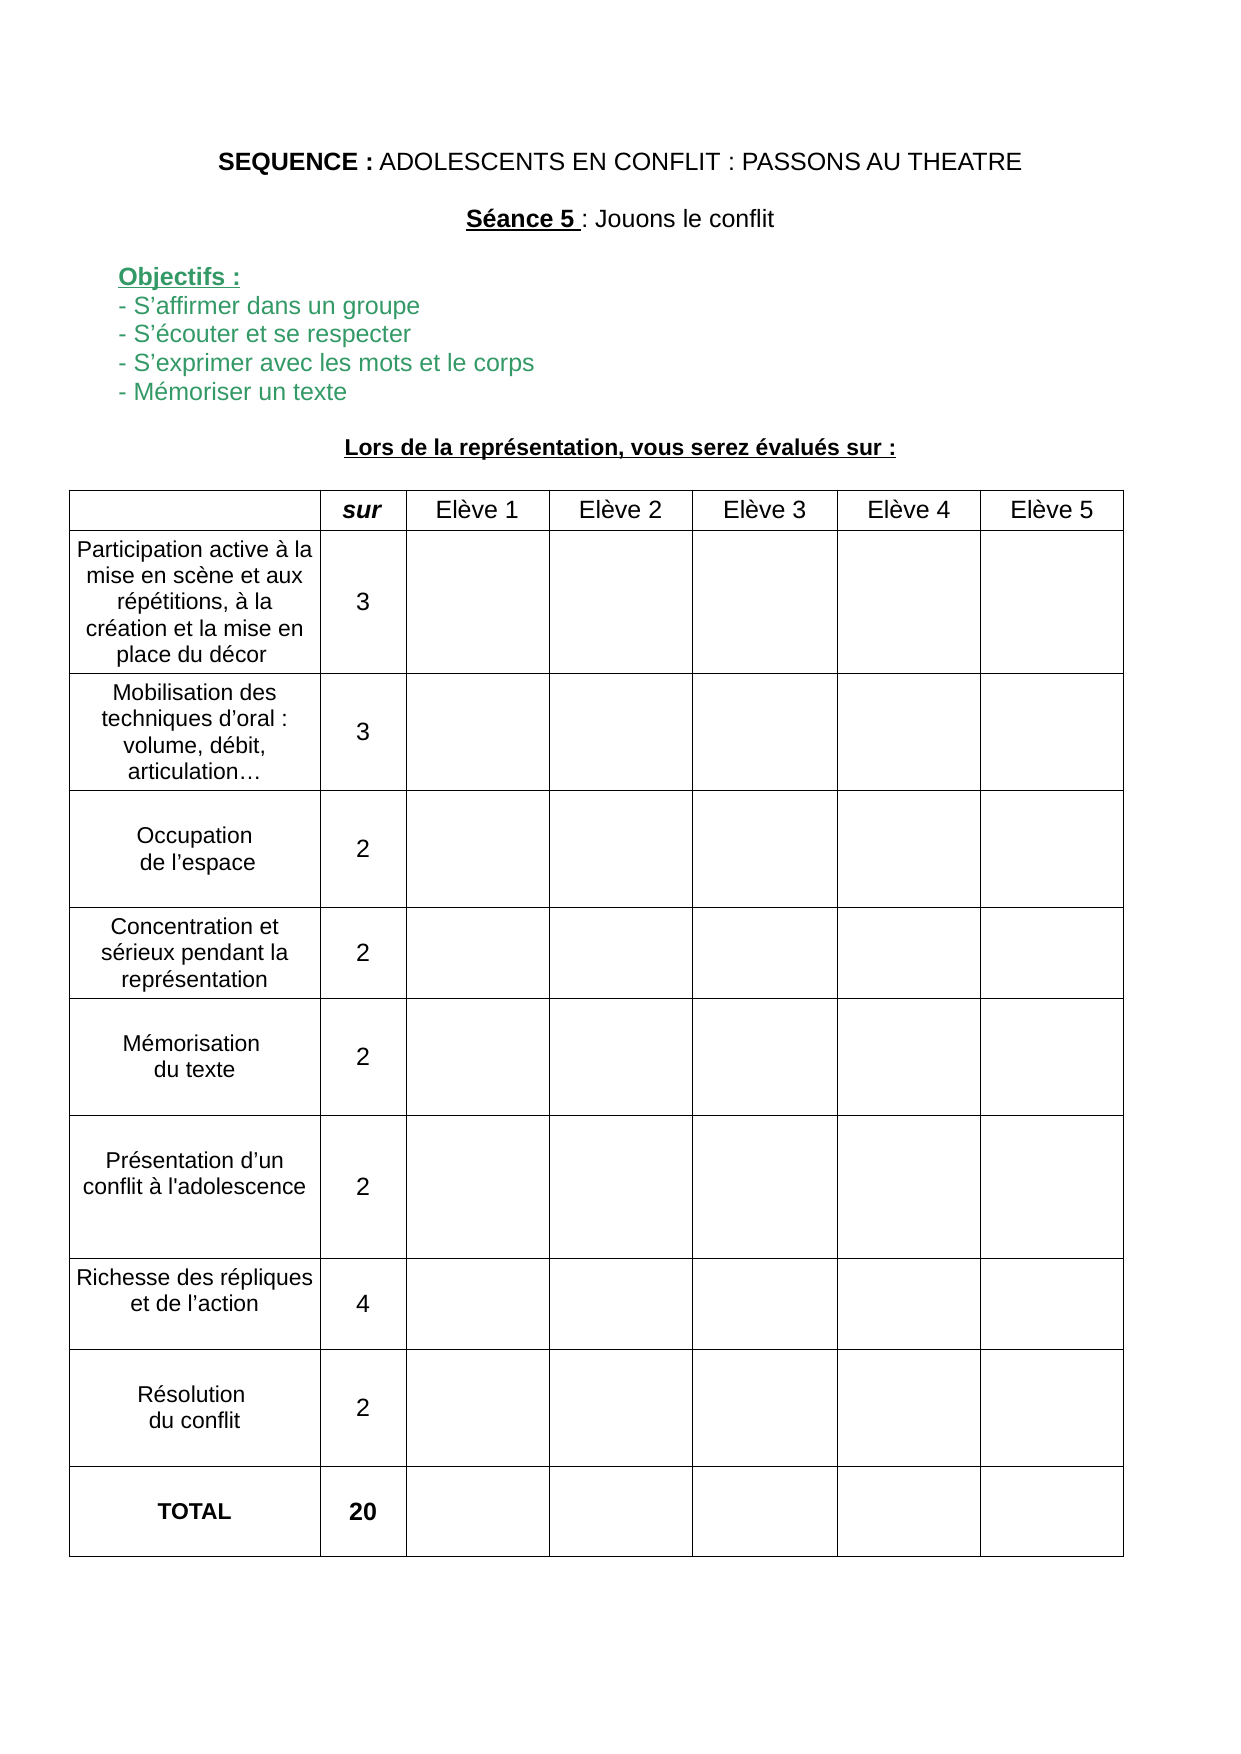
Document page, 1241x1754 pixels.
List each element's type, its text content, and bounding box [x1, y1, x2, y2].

table_cell [693, 1116, 837, 1258]
table_cell [981, 1467, 1123, 1556]
table_cell Résolution du conflit [70, 1350, 320, 1466]
table_cell [550, 908, 692, 998]
table_header Elève 2 [550, 491, 692, 530]
table_cell [838, 999, 980, 1115]
table_cell [407, 1259, 549, 1349]
table_cell [981, 674, 1123, 790]
text - S’écouter et se respecter [118, 319, 1122, 348]
table_header sur [321, 491, 406, 530]
table_cell 2 [321, 999, 406, 1115]
table_cell [693, 999, 837, 1115]
text - S’affirmer dans un groupe [118, 291, 1122, 319]
table_cell [981, 791, 1123, 907]
table_cell 3 [321, 531, 406, 673]
table_cell [550, 531, 692, 673]
table_cell 4 [321, 1259, 406, 1349]
table_cell [550, 791, 692, 907]
text SEQUENCE : ADOLESCENTS EN CONFLIT : PASSONS AU THEATRE [118, 147, 1122, 176]
table_cell 2 [321, 1116, 406, 1258]
table_cell [838, 908, 980, 998]
table_cell 2 [321, 1350, 406, 1466]
table_cell [981, 1259, 1123, 1349]
table_cell Mobilisation des techniques d’oral : volume, débit, articulation… [70, 674, 320, 790]
table_cell [693, 908, 837, 998]
table_cell [550, 674, 692, 790]
table_cell [838, 674, 980, 790]
table_header [70, 491, 320, 530]
table_cell [550, 1350, 692, 1466]
table_cell [550, 1116, 692, 1258]
table_cell [981, 908, 1123, 998]
table_cell [981, 1116, 1123, 1258]
table_cell 3 [321, 674, 406, 790]
table_cell [838, 1350, 980, 1466]
table_cell [838, 791, 980, 907]
table_cell [407, 531, 549, 673]
table_cell [550, 999, 692, 1115]
table_cell [693, 1350, 837, 1466]
table_cell [550, 1467, 692, 1556]
table_cell [407, 1467, 549, 1556]
table_cell [838, 1116, 980, 1258]
table_cell 2 [321, 908, 406, 998]
table_cell [693, 531, 837, 673]
table_cell Concentration et sérieux pendant la représentation [70, 908, 320, 998]
text Lors de la représentation, vous serez évalués sur : [118, 434, 1122, 461]
table_header Elève 1 [407, 491, 549, 530]
text - Mémoriser un texte [118, 377, 1122, 406]
table_cell [693, 791, 837, 907]
table_cell [838, 531, 980, 673]
table_cell Participation active à la mise en scène et aux répétitions, à la création et la mise en place du décor [70, 531, 320, 673]
table_cell Présentation d’un conflit à l'adolescence [70, 1116, 320, 1258]
table_cell [693, 1467, 837, 1556]
table_cell [981, 999, 1123, 1115]
table_cell [407, 791, 549, 907]
table_cell [693, 1259, 837, 1349]
table_cell 20 [321, 1467, 406, 1556]
table_cell [407, 1350, 549, 1466]
table_cell [838, 1259, 980, 1349]
table_cell [838, 1467, 980, 1556]
table_cell [407, 999, 549, 1115]
table_cell 2 [321, 791, 406, 907]
table_header Elève 3 [693, 491, 837, 530]
table_cell Occupation de l’espace [70, 791, 320, 907]
table_cell [407, 674, 549, 790]
table_header Elève 5 [981, 491, 1123, 530]
table_cell [407, 908, 549, 998]
text Objectifs : [118, 262, 1122, 291]
table_header Elève 4 [838, 491, 980, 530]
text Séance 5 : Jouons le conflit [118, 204, 1122, 233]
text - S’exprimer avec les mots et le corps [118, 348, 1122, 377]
table_cell [407, 1116, 549, 1258]
table_cell [981, 531, 1123, 673]
table_cell [550, 1259, 692, 1349]
table_cell [693, 674, 837, 790]
table_cell Richesse des répliques et de l’action [70, 1259, 320, 1349]
table_cell TOTAL [70, 1467, 320, 1556]
table_cell Mémorisation du texte [70, 999, 320, 1115]
table_cell [981, 1350, 1123, 1466]
